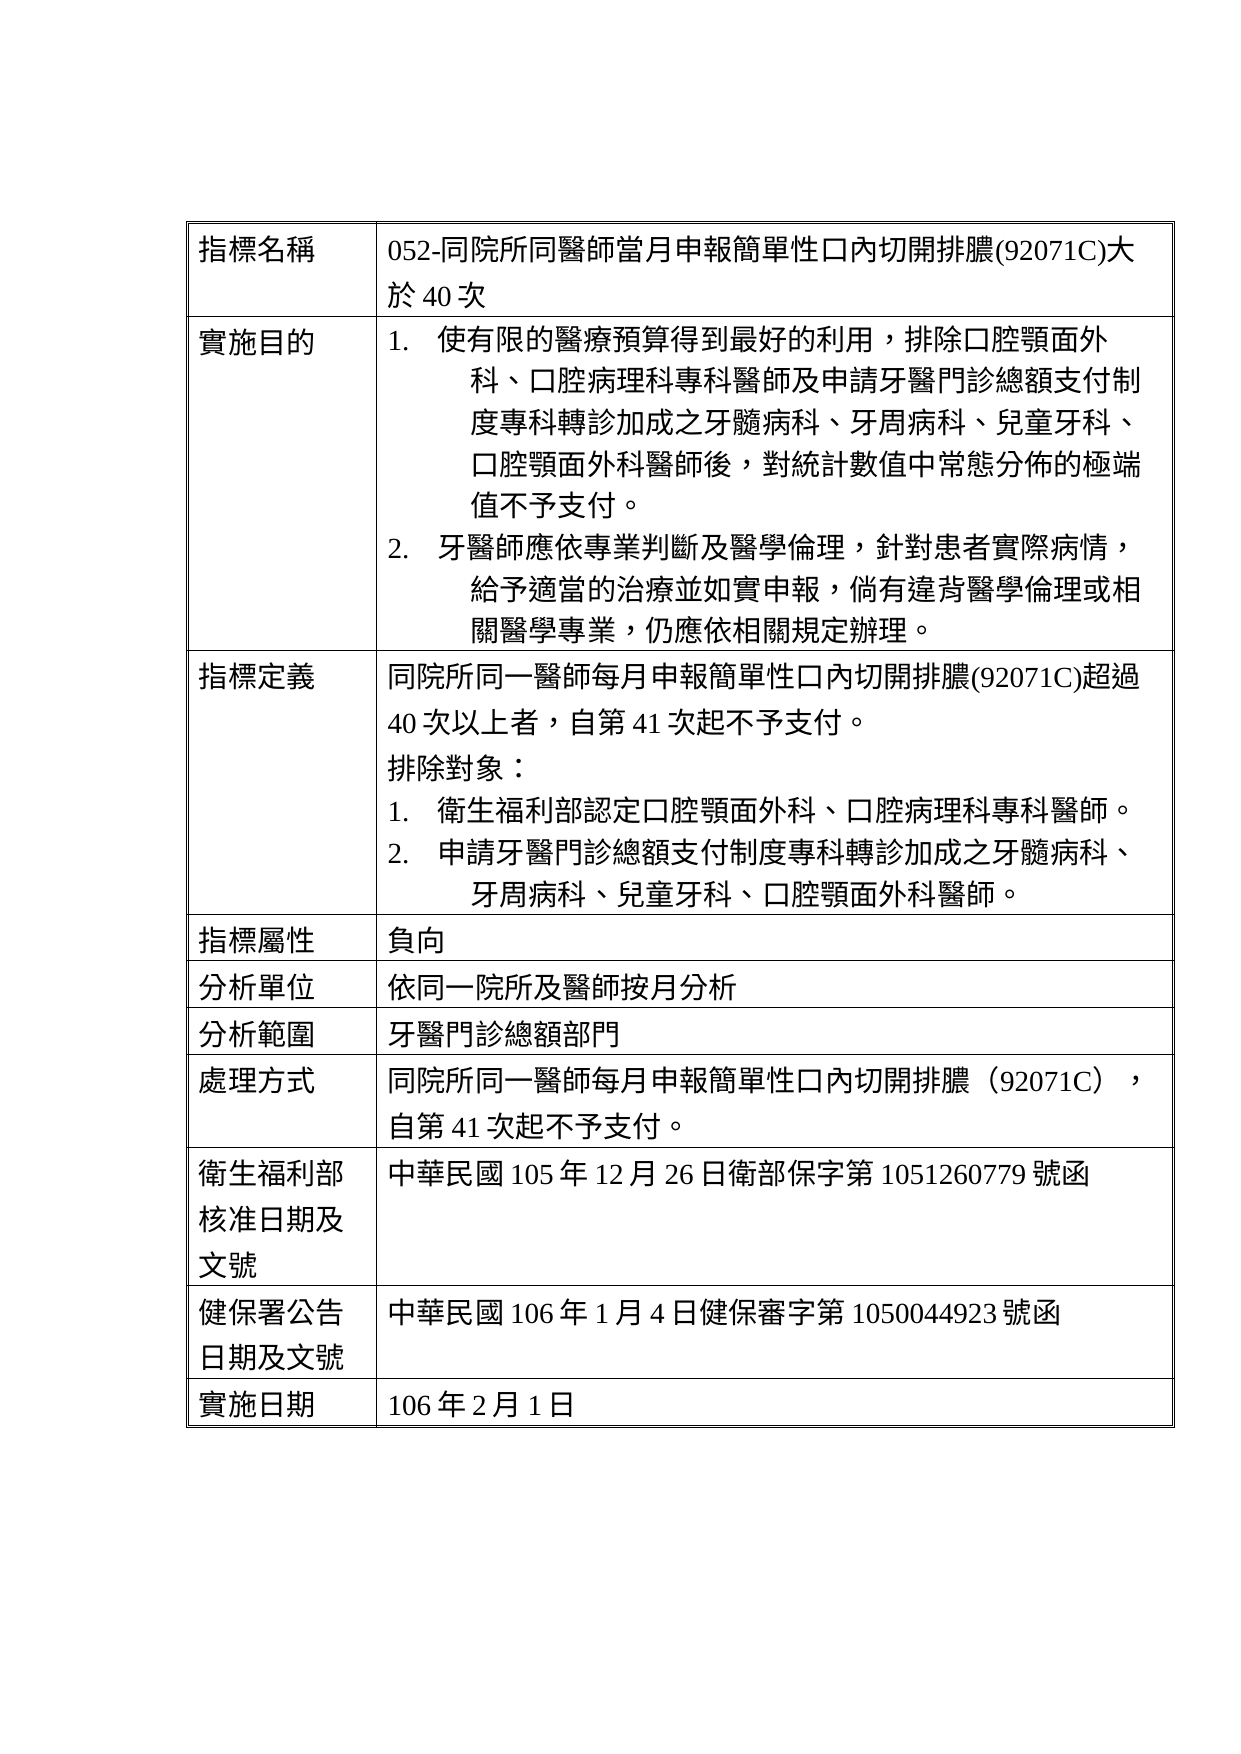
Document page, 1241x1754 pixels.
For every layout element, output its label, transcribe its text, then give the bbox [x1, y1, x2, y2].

table_cell 使有限的醫療預算得到最好的利用，排除口腔顎面外科、口腔病理科專科醫師及申請牙醫門診總額支付制度專科轉診加成之牙髓病科、牙周病科、兒童牙科、口腔顎面外科醫師後，對統計數值中常態分佈的極端值不予支付。 牙醫師應依專業判斷及醫學倫理，針對患者實際病情，給予適當的治療並如實申報，倘有違背醫學倫理或相關醫學專業，仍應依相關規定辦理。 [377, 317, 1172, 650]
table_cell 同院所同一醫師每月申報簡單性口內切開排膿（92071C），自第41次起不予支付。 [377, 1055, 1172, 1147]
table_cell 中華民國105年12月26日衛部保字第1051260779號函 [377, 1148, 1172, 1285]
table_cell 指標屬性 [189, 915, 376, 960]
table_cell 實施日期 [189, 1379, 376, 1425]
table_cell 分析範圍 [189, 1008, 376, 1054]
table_cell 106年2月1日 [377, 1379, 1172, 1425]
table_cell 依同一院所及醫師按月分析 [377, 961, 1172, 1007]
table_cell 處理方式 [189, 1055, 376, 1147]
table_cell 同院所同一醫師每月申報簡單性口內切開排膿(92071C)超過40次以上者，自第41次起不予支付。 排除對象： 衛生福利部認定口腔顎面外科、口腔病理科專科醫師。 申請牙醫門診總額支付制度專科轉診加成之牙髓病科、牙周病科、兒童牙科、口腔顎面外科醫師。 [377, 651, 1172, 913]
table_cell 負向 [377, 915, 1172, 960]
table_header 指標名稱 [189, 224, 376, 316]
table_cell 實施目的 [189, 317, 376, 650]
table_cell 牙醫門診總額部門 [377, 1008, 1172, 1054]
table_cell 健保署公告日期及文號 [189, 1286, 376, 1378]
table_header 052-同院所同醫師當月申報簡單性口內切開排膿(92071C)大於40次 [377, 224, 1172, 316]
table_cell 衛生福利部核准日期及文號 [189, 1148, 376, 1285]
table_cell 中華民國106年1月4日健保審字第1050044923號函 [377, 1286, 1172, 1378]
table_cell 指標定義 [189, 651, 376, 913]
table_cell 分析單位 [189, 961, 376, 1007]
